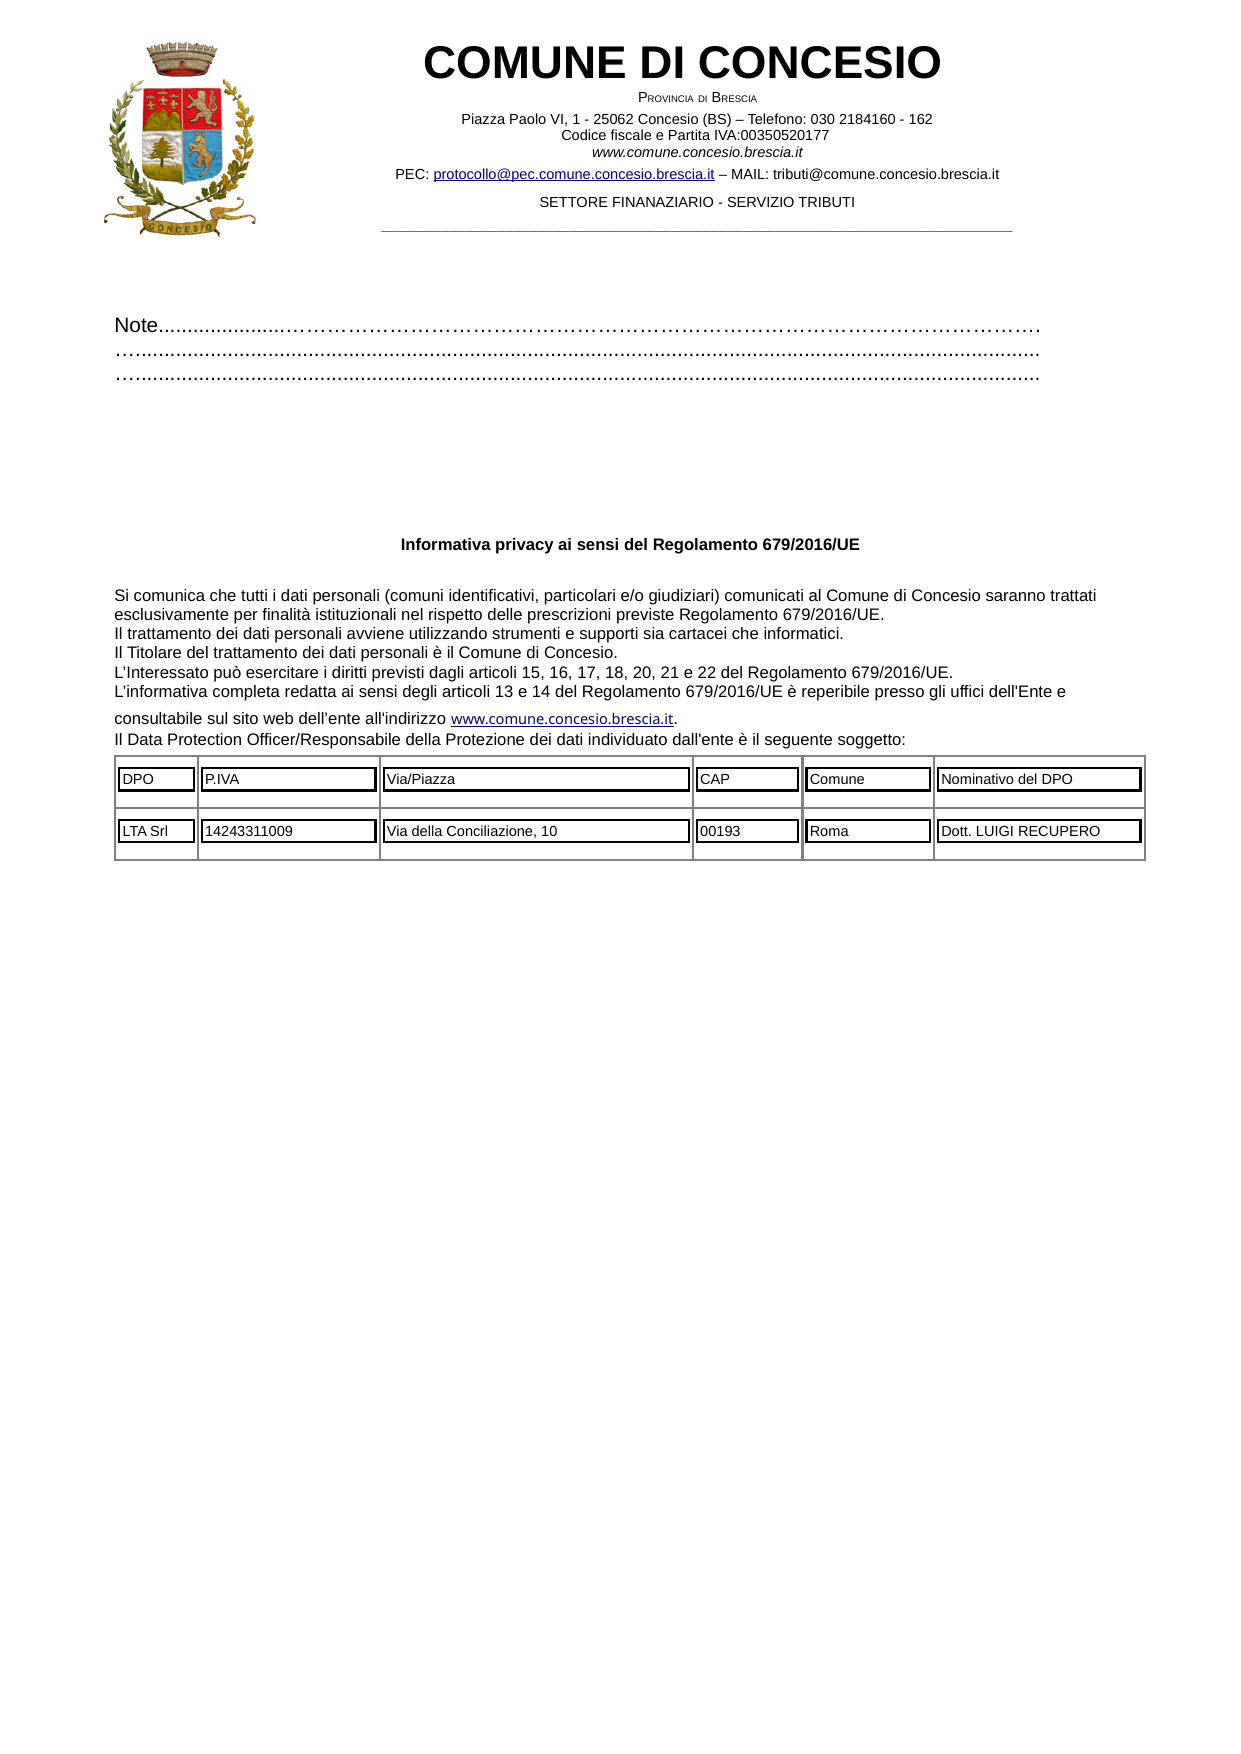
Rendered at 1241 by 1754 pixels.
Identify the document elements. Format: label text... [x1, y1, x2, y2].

table_cell Dott. LUIGI RECUPERO [935, 809, 1144, 859]
table_header Nominativo del DPO [935, 757, 1144, 807]
table_cell 14243311009 [199, 809, 379, 859]
text …............................................................................................................................................................. [114, 336, 1147, 360]
table_header P.IVA [199, 757, 379, 807]
text Note......................………………………………………………………………………………………………. [114, 312, 1147, 336]
table_header Via/Piazza [381, 757, 692, 807]
text Informativa privacy ai sensi del Regolamento 679/2016/UE [114, 534, 1147, 554]
text Si comunica che tutti i dati personali (comuni identificativi, particolari e/o giudiziari) comunicati al Comune di Concesio saranno trattati esclusivamente per finalità istituzionali nel rispetto delle prescrizioni previste Regolamento 679/2016/UE. Il trattamento dei dati personali avviene utilizzando strumenti e supporti sia cartacei che informatici. Il Titolare del trattamento dei dati personali è il Comune di Concesio. L’Interessato può esercitare i diritti previsti dagli articoli 15, 16, 17, 18, 20, 21 e 22 del Regolamento 679/2016/UE. L’informativa completa redatta ai sensi degli articoli 13 e 14 del Regolamento 679/2016/UE è reperibile presso gli uffici dell'Ente e consultabile sul sito web dell’ente all'indirizzo www.comune.concesio.brescia.it. Il Data Protection Officer/Responsabile della Protezione dei dati individuato dall'ente è il seguente soggetto: [114, 567, 1147, 749]
text …............................................................................................................................................................. [114, 360, 1147, 384]
picture [100, 39, 260, 239]
table_cell LTA Srl [116, 809, 197, 859]
table_header DPO [116, 757, 197, 807]
table_cell Via della Conciliazione, 10 [381, 809, 692, 859]
table_header Comune [804, 757, 933, 807]
table_header CAP [694, 757, 801, 807]
table_cell Roma [804, 809, 933, 859]
table_cell 00193 [694, 809, 801, 859]
